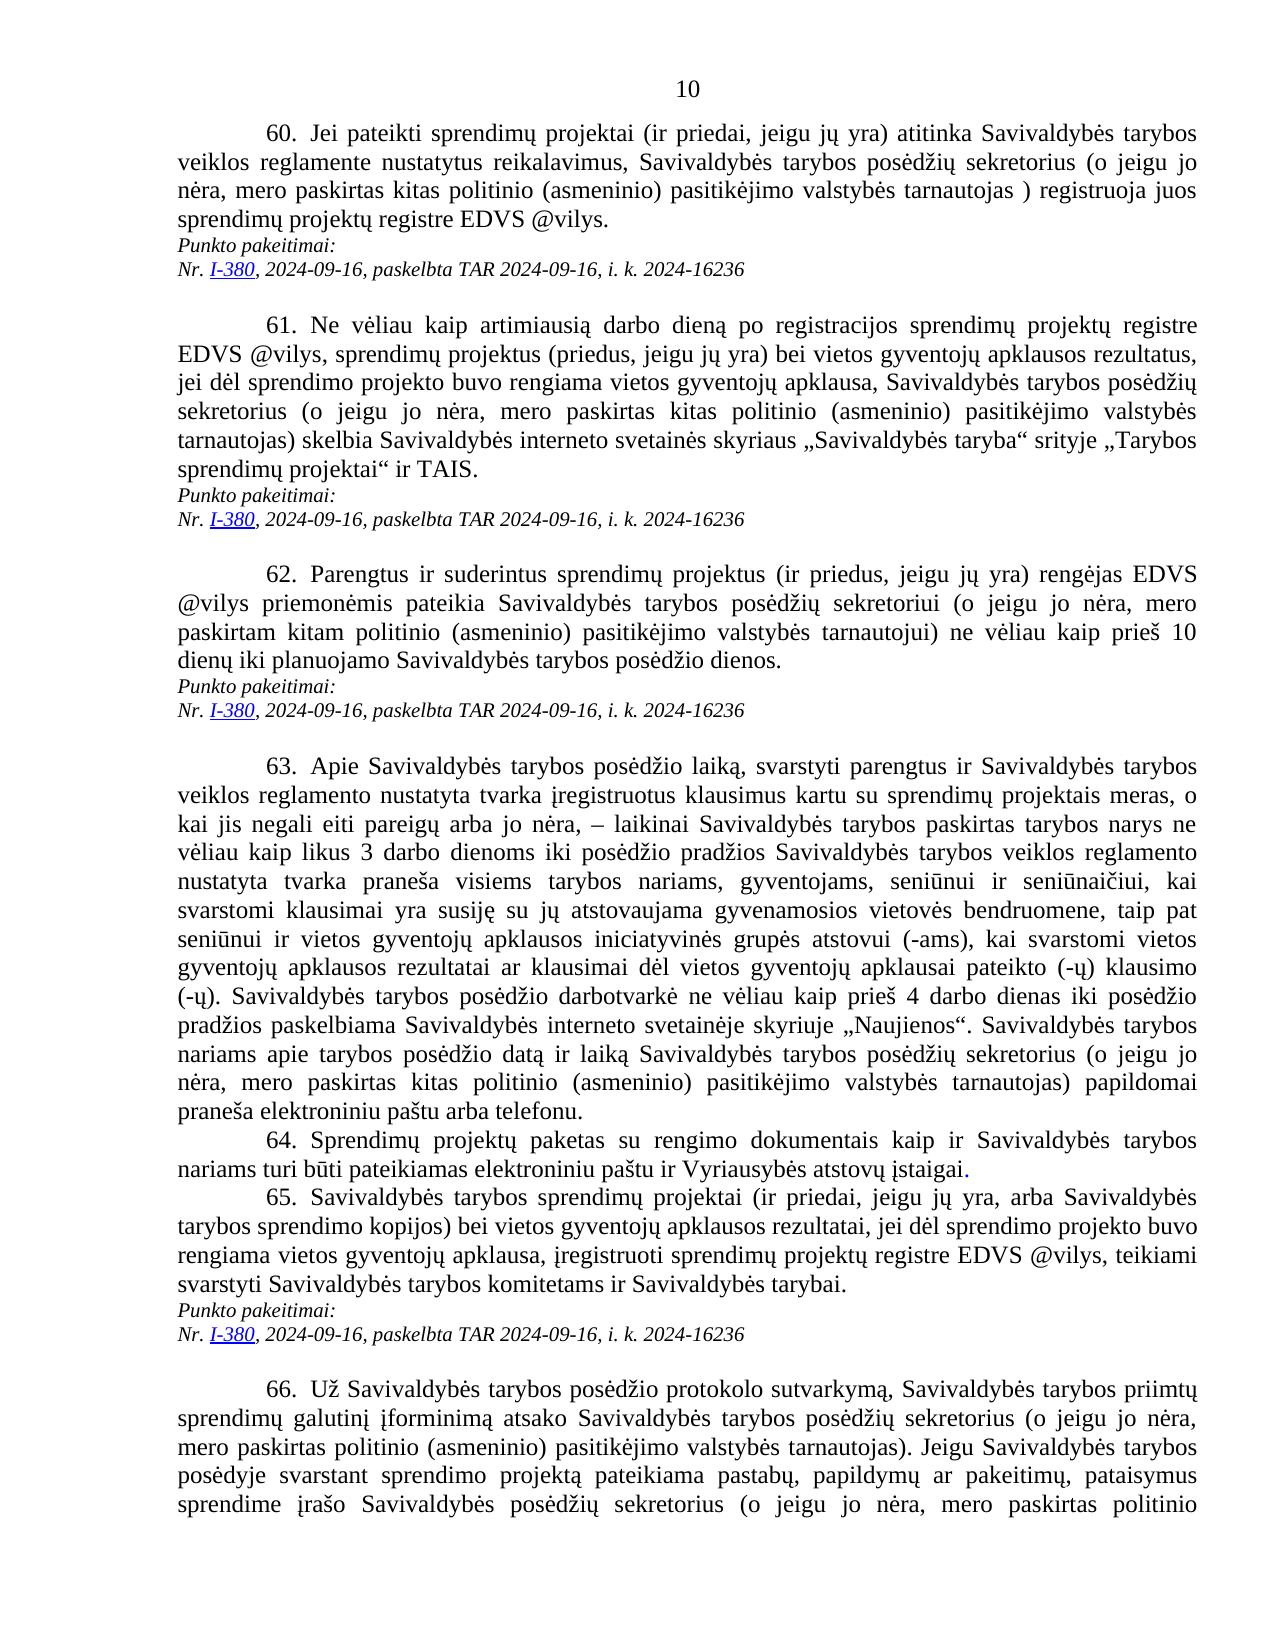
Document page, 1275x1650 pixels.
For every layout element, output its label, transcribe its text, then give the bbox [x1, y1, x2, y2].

text 66. Už Savivaldybės tarybos posėdžio protokolo sutvarkymą, Savivaldybės tarybos priimtų sprendimų galutinį įforminimą atsako Savivaldybės tarybos posėdžių sekretorius (o jeigu jo nėra, mero paskirtas politinio (asmeninio) pasitikėjimo valstybės tarnautojas). Jeigu Savivaldybės tarybos posėdyje svarstant sprendimo projektą pateikiama pastabų, papildymų ar pakeitimų, pataisymus sprendime įrašo Savivaldybės posėdžių sekretorius (o jeigu jo nėra, mero paskirtas politinio [177, 1374, 1198, 1518]
text Punkto pakeitimai: [177, 482, 1198, 507]
text 61. Ne vėliau kaip artimiausią darbo dieną po registracijos sprendimų projektų registre EDVS @vilys, sprendimų projektus (priedus, jeigu jų yra) bei vietos gyventojų apklausos rezultatus, jei dėl sprendimo projekto buvo rengiama vietos gyventojų apklausa, Savivaldybės tarybos posėdžių sekretorius (o jeigu jo nėra, mero paskirtas kitas politinio (asmeninio) pasitikėjimo valstybės tarnautojas) skelbia Savivaldybės interneto svetainės skyriaus „Savivaldybės taryba“ srityje „Tarybos sprendimų projektai“ ir TAIS. [177, 310, 1198, 482]
text 64. Sprendimų projektų paketas su rengimo dokumentais kaip ir Savivaldybės tarybos nariams turi būti pateikiamas elektroniniu paštu ir Vyriausybės atstovų įstaigai. [177, 1125, 1198, 1182]
text 60. Jei pateikti sprendimų projektai (ir priedai, jeigu jų yra) atitinka Savivaldybės tarybos veiklos reglamente nustatytus reikalavimus, Savivaldybės tarybos posėdžių sekretorius (o jeigu jo nėra, mero paskirtas kitas politinio (asmeninio) pasitikėjimo valstybės tarnautojas ) registruoja juos sprendimų projektų registre EDVS @vilys. [177, 118, 1198, 233]
text Punkto pakeitimai: [177, 674, 1198, 698]
text Punkto pakeitimai: [177, 233, 1198, 257]
text Nr. I-380, 2024-09-16, paskelbta TAR 2024-09-16, i. k. 2024-16236 [177, 507, 1198, 531]
text Nr. I-380, 2024-09-16, paskelbta TAR 2024-09-16, i. k. 2024-16236 [177, 698, 1198, 722]
text Punkto pakeitimai: [177, 1297, 1198, 1322]
text 65. Savivaldybės tarybos sprendimų projektai (ir priedai, jeigu jų yra, arba Savivaldybės tarybos sprendimo kopijos) bei vietos gyventojų apklausos rezultatai, jei dėl sprendimo projekto buvo rengiama vietos gyventojų apklausa, įregistruoti sprendimų projektų registre EDVS @vilys, teikiami svarstyti Savivaldybės tarybos komitetams ir Savivaldybės tarybai. [177, 1182, 1198, 1297]
text Nr. I-380, 2024-09-16, paskelbta TAR 2024-09-16, i. k. 2024-16236 [177, 257, 1198, 281]
text Nr. I-380, 2024-09-16, paskelbta TAR 2024-09-16, i. k. 2024-16236 [177, 1322, 1198, 1346]
text 63. Apie Savivaldybės tarybos posėdžio laiką, svarstyti parengtus ir Savivaldybės tarybos veiklos reglamento nustatyta tvarka įregistruotus klausimus kartu su sprendimų projektais meras, o kai jis negali eiti pareigų arba jo nėra, – laikinai Savivaldybės tarybos paskirtas tarybos narys ne vėliau kaip likus 3 darbo dienoms iki posėdžio pradžios Savivaldybės tarybos veiklos reglamento nustatyta tvarka praneša visiems tarybos nariams, gyventojams, seniūnui ir seniūnaičiui, kai svarstomi klausimai yra susiję su jų atstovaujama gyvenamosios vietovės bendruomene, taip pat seniūnui ir vietos gyventojų apklausos iniciatyvinės grupės atstovui (-ams), kai svarstomi vietos gyventojų apklausos rezultatai ar klausimai dėl vietos gyventojų apklausai pateikto (-ų) klausimo (‑ų). Savivaldybės tarybos posėdžio darbotvarkė ne vėliau kaip prieš 4 darbo dienas iki posėdžio pradžios paskelbiama Savivaldybės interneto svetainėje skyriuje „Naujienos“. Savivaldybės tarybos nariams apie tarybos posėdžio datą ir laiką Savivaldybės tarybos posėdžių sekretorius (o jeigu jo nėra, mero paskirtas kitas politinio (asmeninio) pasitikėjimo valstybės tarnautojas) papildomai praneša elektroniniu paštu arba telefonu. [177, 751, 1198, 1125]
text 62. Parengtus ir suderintus sprendimų projektus (ir priedus, jeigu jų yra) rengėjas EDVS @vilys priemonėmis pateikia Savivaldybės tarybos posėdžių sekretoriui (o jeigu jo nėra, mero paskirtam kitam politinio (asmeninio) pasitikėjimo valstybės tarnautojui) ne vėliau kaip prieš 10 dienų iki planuojamo Savivaldybės tarybos posėdžio dienos. [177, 559, 1198, 674]
